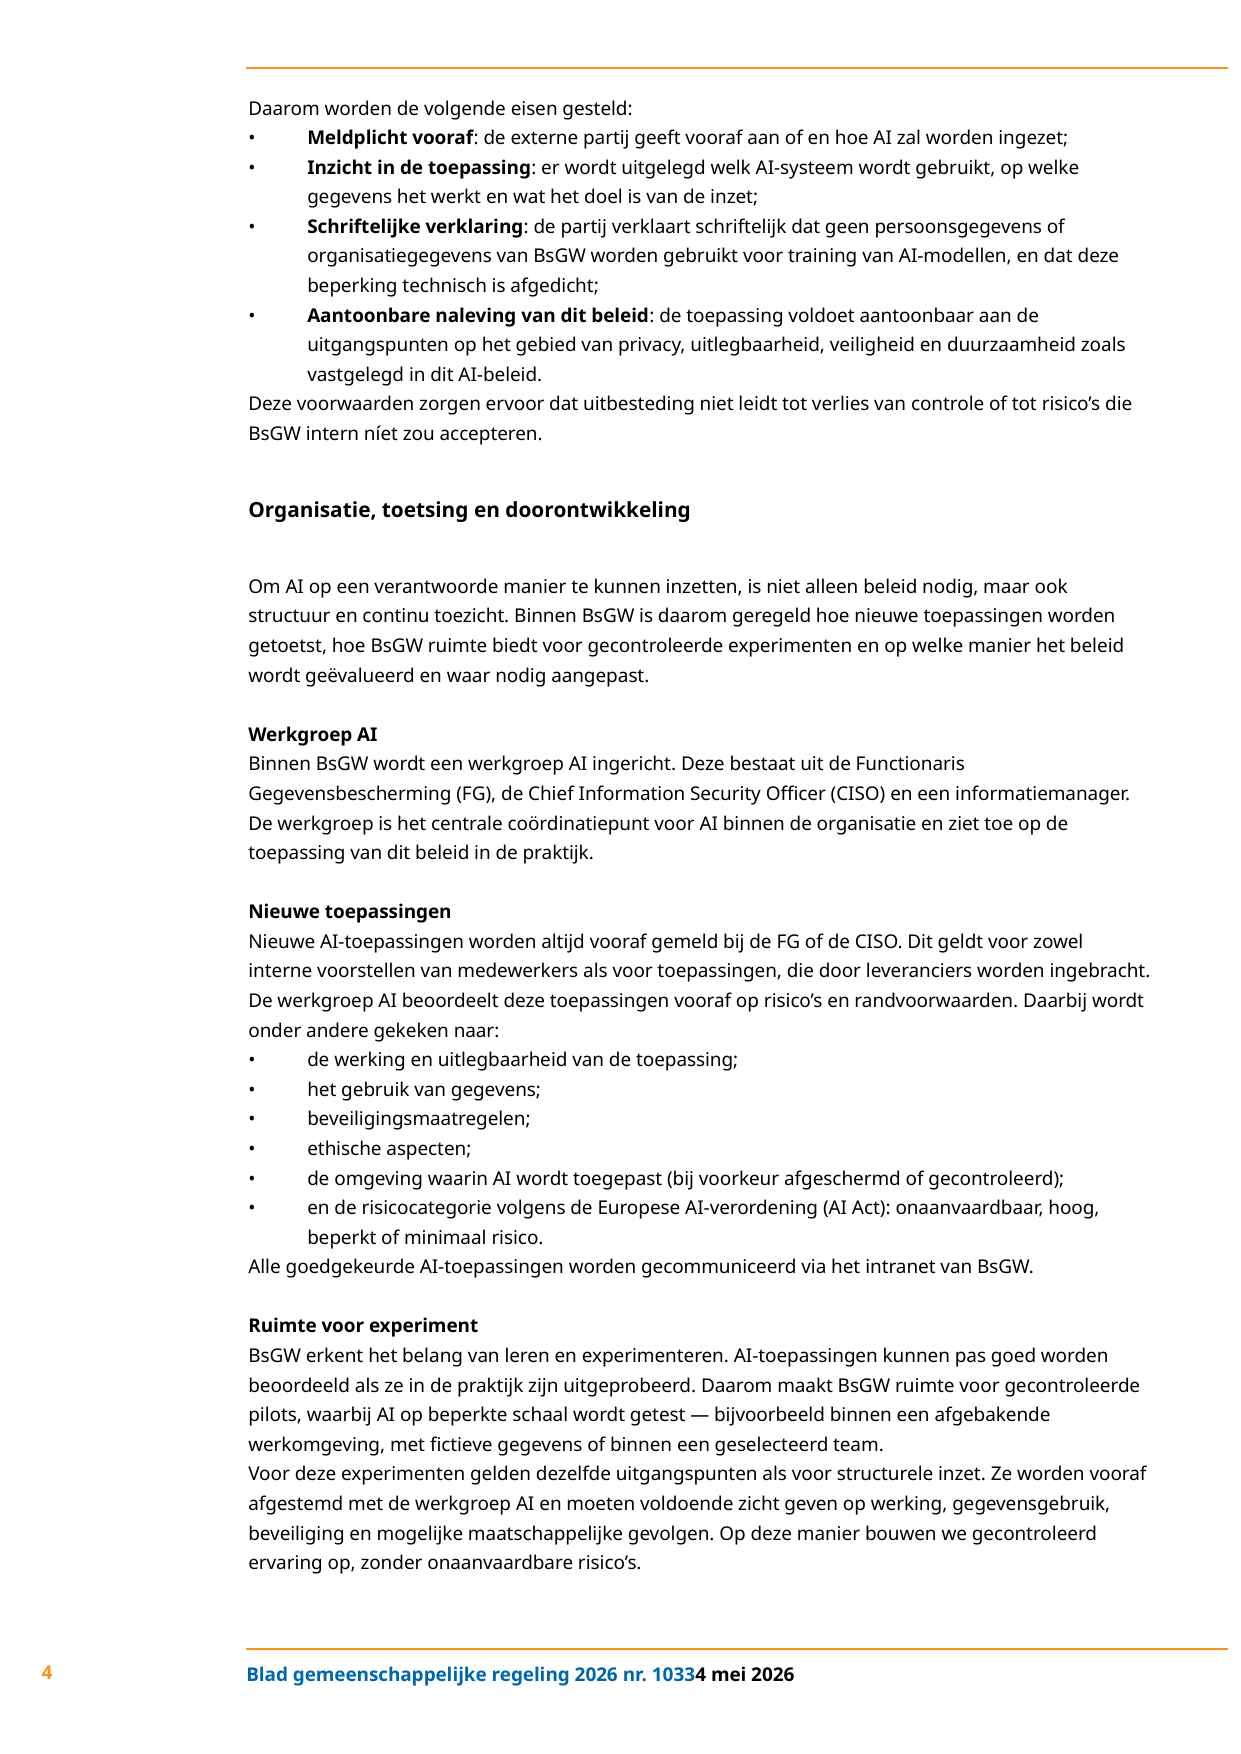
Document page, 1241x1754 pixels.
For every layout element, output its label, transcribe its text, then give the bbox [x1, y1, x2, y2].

text BsGW erkent het belang van leren en experimenteren. AI-toepassingen kunnen pas goed worden beoordeeld als ze in de praktijk zijn uitgeprobeerd. Daarom maakt BsGW ruimte voor gecontroleerde pilots, waarbij AI op beperkte schaal wordt getest — bijvoorbeeld binnen een afgebakende werkomgeving, met fictieve gegevens of binnen een geselecteerd team. [248, 1342, 1152, 1457]
text Binnen BsGW wordt een werkgroep AI ingericht. Deze bestaat uit de Functionaris Gegevensbescherming (FG), de Chief Information Security Officer (CISO) en een informatiemanager. De werkgroep is het centrale coördinatiepunt voor AI binnen de organisatie en ziet toe op de toepassing van dit beleid in de praktijk. [248, 751, 1152, 865]
list het gebruik van gegevens; [248, 1076, 1152, 1102]
picture [41, 47, 231, 172]
text Werkgroep AI [248, 721, 1152, 747]
list en de risicocategorie volgens de Europese AI-verordening (AI Act): onaanvaardbaar, hoog, beperkt of minimaal risico. [248, 1194, 1152, 1250]
text Om AI op een verantwoorde manier te kunnen inzetten, is niet alleen beleid nodig, maar ook structuur en continu toezicht. Binnen BsGW is daarom geregeld hoe nieuwe toepassingen worden getoetst, hoe BsGW ruimte biedt voor gecontroleerde experimenten en op welke manier het beleid wordt geëvalueerd en waar nodig aangepast. [248, 573, 1152, 688]
list ethische aspecten; [248, 1135, 1152, 1161]
list beveiligingsmaatregelen; [248, 1106, 1152, 1131]
list Aantoonbare naleving van dit beleid: de toepassing voldoet aantoonbaar aan de uitgangspunten op het gebied van privacy, uitlegbaarheid, veiligheid en duurzaamheid zoals vastgelegd in dit AI-beleid. [248, 302, 1152, 387]
list de werking en uitlegbaarheid van de toepassing; [248, 1046, 1152, 1072]
text Daarom worden de volgende eisen gesteld: [248, 95, 1152, 121]
list Schriftelijke verklaring: de partij verklaart schriftelijk dat geen persoonsgegevens of organisatiegegevens van BsGW worden gebruikt voor training van AI-modellen, en dat deze beperking technisch is afgedicht; [248, 213, 1152, 298]
list de omgeving waarin AI wordt toegepast (bij voorkeur afgeschermd of gecontroleerd); [248, 1165, 1152, 1191]
text Alle goedgekeurde AI-toepassingen worden gecommuniceerd via het intranet van BsGW. [248, 1253, 1152, 1279]
list Meldplicht vooraf: de externe partij geeft vooraf aan of en hoe AI zal worden ingezet; [248, 124, 1152, 150]
text Organisatie, toetsing en doorontwikkeling [248, 495, 1152, 524]
text Nieuwe AI-toepassingen worden altijd vooraf gemeld bij de FG of de CISO. Dit geldt voor zowel interne voorstellen van medewerkers als voor toepassingen, die door leveranciers worden ingebracht. De werkgroep AI beoordeelt deze toepassingen vooraf op risico’s en randvoorwaarden. Daarbij wordt onder andere gekeken naar: [248, 928, 1152, 1043]
text Deze voorwaarden zorgen ervoor dat uitbesteding niet leidt tot verlies van controle of tot risico’s die BsGW intern níet zou accepteren. [248, 391, 1152, 446]
list Inzicht in de toepassing: er wordt uitgelegd welk AI-systeem wordt gebruikt, op welke gegevens het werkt en wat het doel is van de inzet; [248, 154, 1152, 209]
text Nieuwe toepassingen [248, 898, 1152, 924]
text Ruimte voor experiment [248, 1313, 1152, 1338]
text Voor deze experimenten gelden dezelfde uitgangspunten als voor structurele inzet. Ze worden vooraf afgestemd met de werkgroep AI en moeten voldoende zicht geven op werking, gegevensgebruik, beveiliging en mogelijke maatschappelijke gevolgen. Op deze manier bouwen we gecontroleerd ervaring op, zonder onaanvaardbare risico’s. [248, 1461, 1152, 1575]
